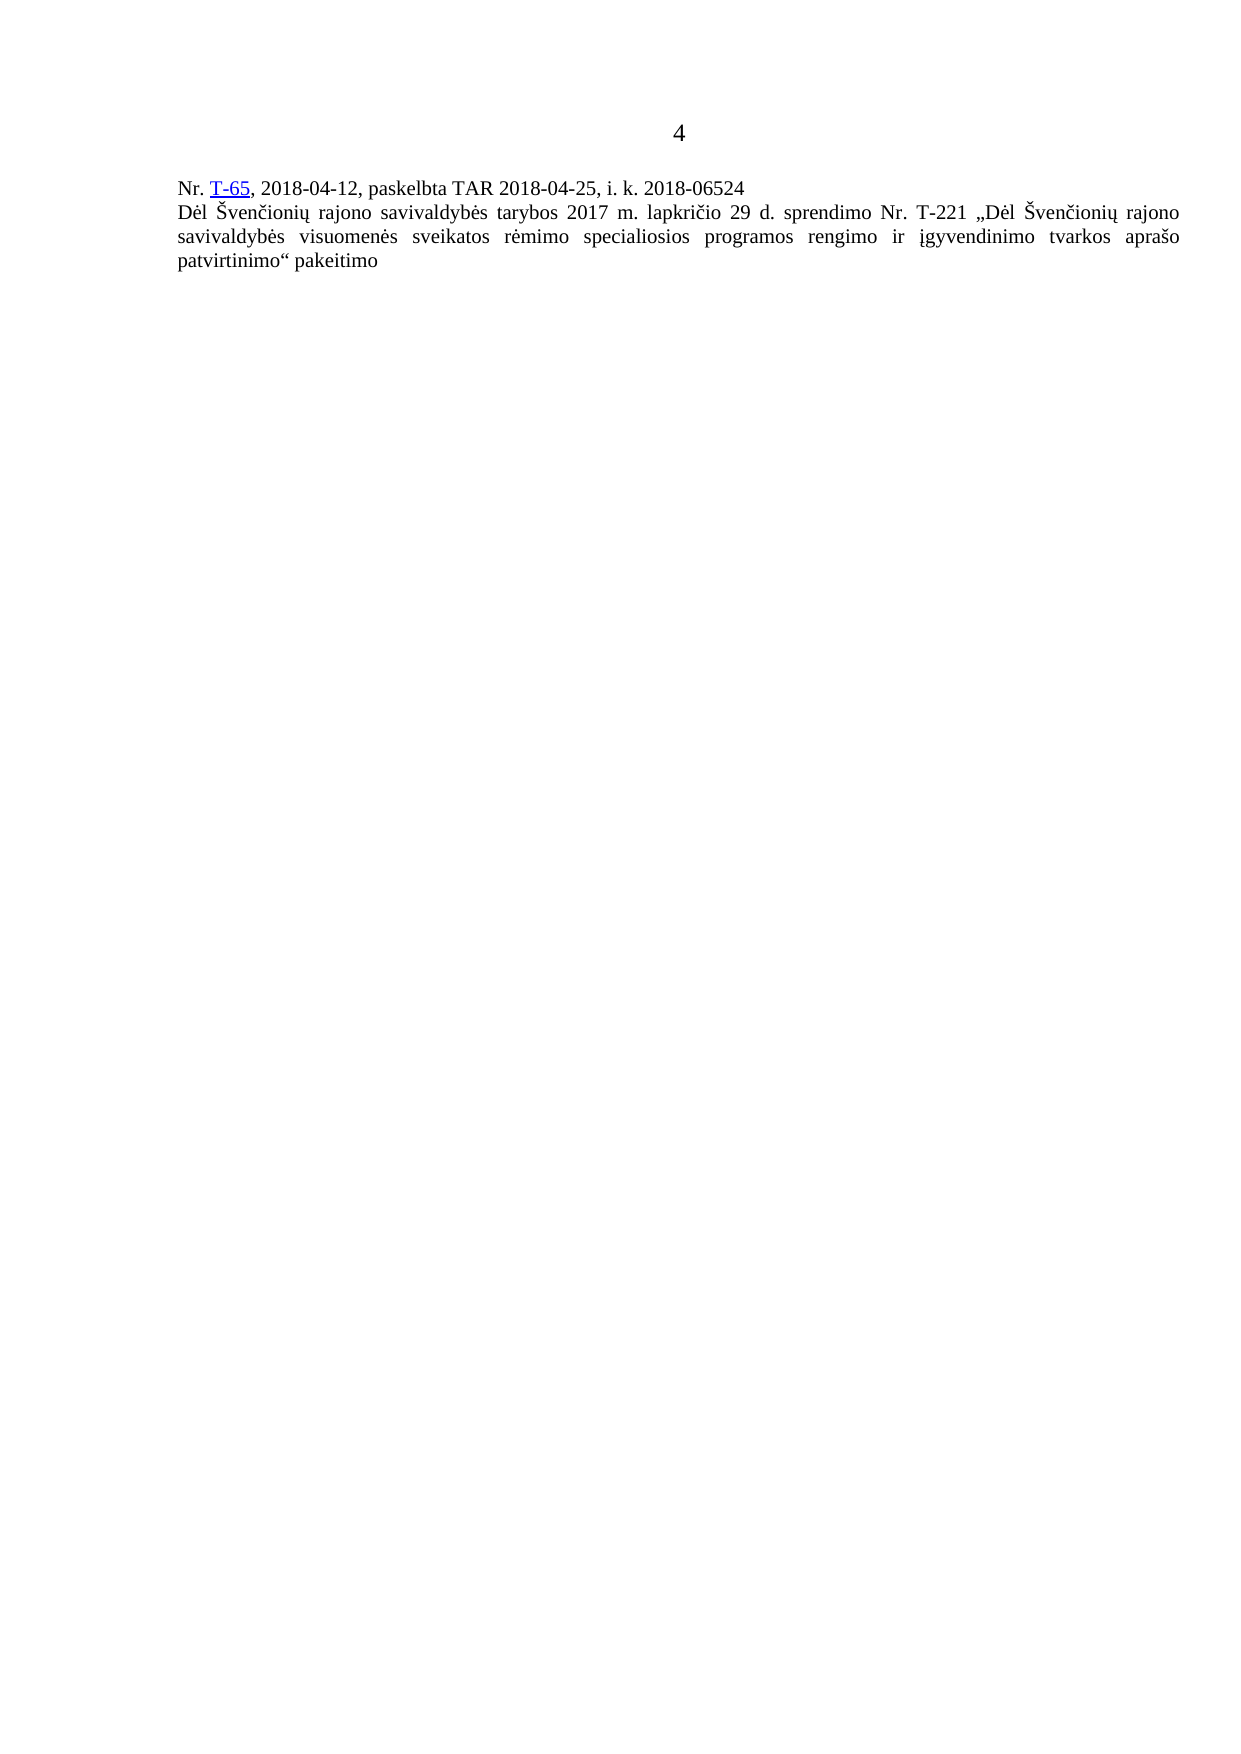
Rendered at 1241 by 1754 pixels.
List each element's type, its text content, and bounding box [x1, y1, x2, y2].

text Dėl Švenčionių rajono savivaldybės tarybos 2017 m. lapkričio 29 d. sprendimo Nr. T-221 „Dėl Švenčionių rajono savivaldybės visuomenės sveikatos rėmimo specialiosios programos rengimo ir įgyvendinimo tvarkos aprašo patvirtinimo“ pakeitimo [177, 200, 1181, 272]
text Nr. T-65, 2018-04-12, paskelbta TAR 2018-04-25, i. k. 2018-06524 [177, 176, 1181, 200]
